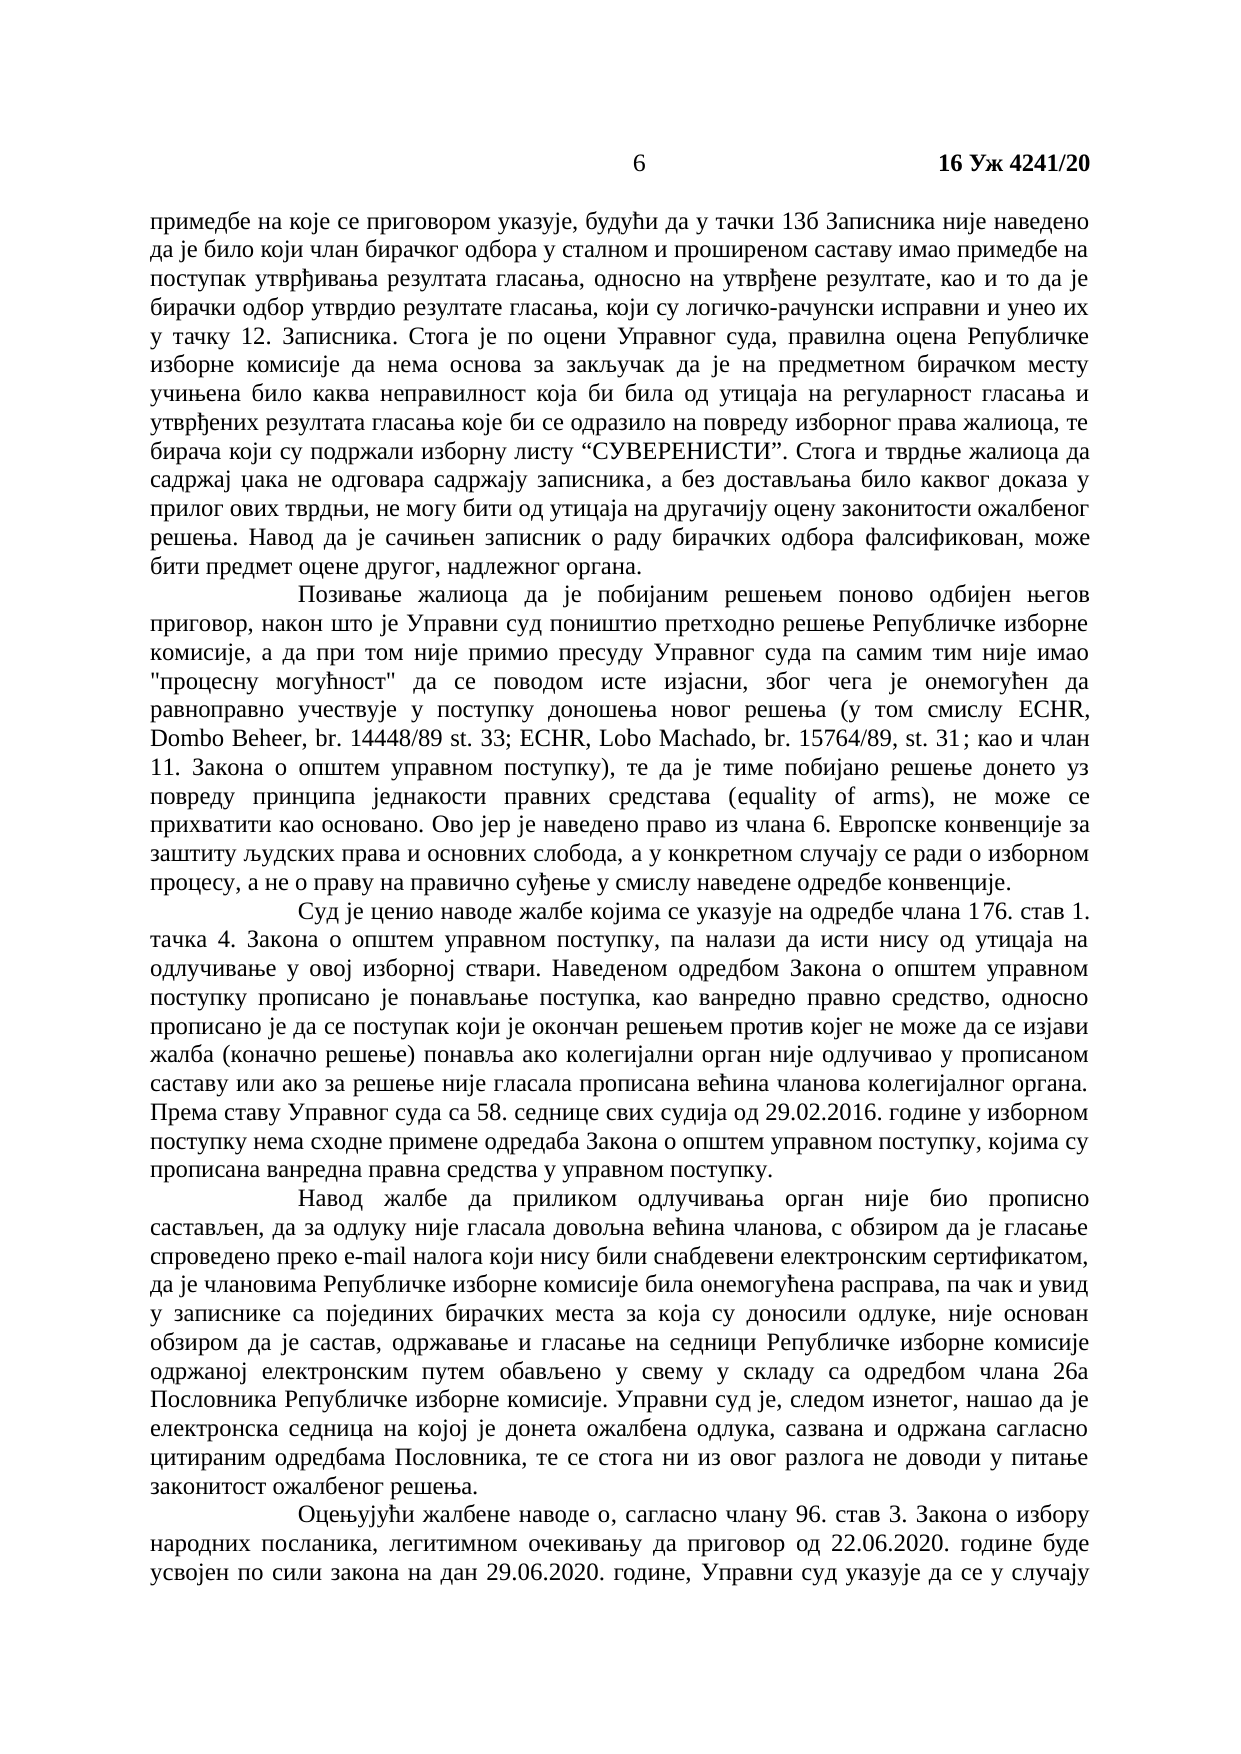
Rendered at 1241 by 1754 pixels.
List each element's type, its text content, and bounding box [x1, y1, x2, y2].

text Позивање жалиоца да је побијаним решењем поново одбијен његов приговор, након што је Управни суд поништио претходно решење Републичке изборне комисије, а да при том није примио пресуду Управног суда па самим тим није имао "процесну могућност" да се поводом исте изјасни, због чега је онемогућен да равноправно учествује у поступку доношења новог решења (у том смислу ECHR, Dombo Beheer, br. 14448/89 st. 33; ECHR, Lobo Machado, br. 15764/89, st. 31; као и члан 11. Закона о општем управном поступку), те да је тиме побијано решење донето уз повреду принципа једнакости правних средстава (equality of arms), не може се прихватити као основано. Ово јер је наведено право из члана 6. Европске конвенције за заштиту људских права и основних слобода, а у конкретном случају се ради о изборном процесу, а не о праву на правично суђење у смислу наведене одредбе конвенције. [150, 579, 1090, 896]
text примедбе на које се приговором указује, будући да у тачки 13б Записника није наведено да је било који члан бирачког одбора у сталном и проширеном саставу имао примедбе на поступак утврђивања резултата гласања, односно на утврђене резултате, као и то да је бирачки одбор утврдио резултате гласања, који су логичко-рачунски исправни и унео их у тачку 12. Записника. Стога је по оцени Управног суда, правилна оцена Републичке изборне комисије да нема основа за закључак да је на предметном бирачком месту учињена било каква неправилност која би била од утицаја на регуларност гласања и утврђених резултата гласања које би се одразило на повреду изборног права жалиоца, те бирача који су подржали изборну листу “СУВЕРЕНИСТИ”. Стога и тврдње жалиоца да садржај џака не одговара садржају записника, а без достављања било каквог доказа у прилог ових тврдњи, не могу бити од утицаја на другачију оцену законитости ожалбеног решења. Навод да је сачињен записник о раду бирачких одбора фалсификован, може бити предмет оцене другог, надлежног органа. [150, 206, 1090, 579]
text Оцењујући жалбене наводе о, сагласно члану 96. став 3. Закона о избору народних посланика, легитимном очекивању да приговор од 22.06.2020. године буде усвојен по сили закона на дан 29.06.2020. године, Управни суд указује да се у случају [150, 1499, 1090, 1586]
text Навод жалбе да приликом одлучивања орган није био прописно састављен, да за одлуку није гласала довољна већина чланова, с обзиром да је гласање спроведено преко e-mail налога који нису били снабдевени електронским сертификатом, да је члановима Републичке изборне комисије била онемогућена расправа, па чак и увид у записнике са појединих бирачких места за која су доносили одлуке, није основан обзиром да је састав, одржавање и гласање на седници Републичке изборне комисије одржаној електронским путем обављено у свему у складу са одредбом члана 26а Пословника Републичке изборне комисије. Управни суд је, следом изнетог, нашао да је електронска седница на којој је донета ожалбена одлука, сазвана и одржана сагласно цитираним одредбама Пословника, те се стога ни из овог разлога не доводи у питање законитост ожалбеног решења. [150, 1183, 1090, 1499]
text Суд је ценио наводе жалбе којима се указује на одредбе члана 176. став 1. тачка 4. Закона о општем управном поступку, па налази да исти нису од утицаја на одлучивање у овој изборној ствари. Наведеном одредбом Закона о општем управном поступку прописано је понављање поступка, као ванредно правно средство, односно прописано је да се поступак који је окончан решењем против којег не може да се изјави жалба (коначно решење) понавља ако колегијални орган није одлучивао у прописаном саставу или ако за решење није гласала прописана већина чланова колегијалног органа. Према ставу Управног суда са 58. седнице свих судија од 29.02.2016. године у изборном поступку нема сходне примене одредаба Закона о општем управном поступку, којима су прописана ванредна правна средства у управном поступку. [150, 896, 1090, 1183]
